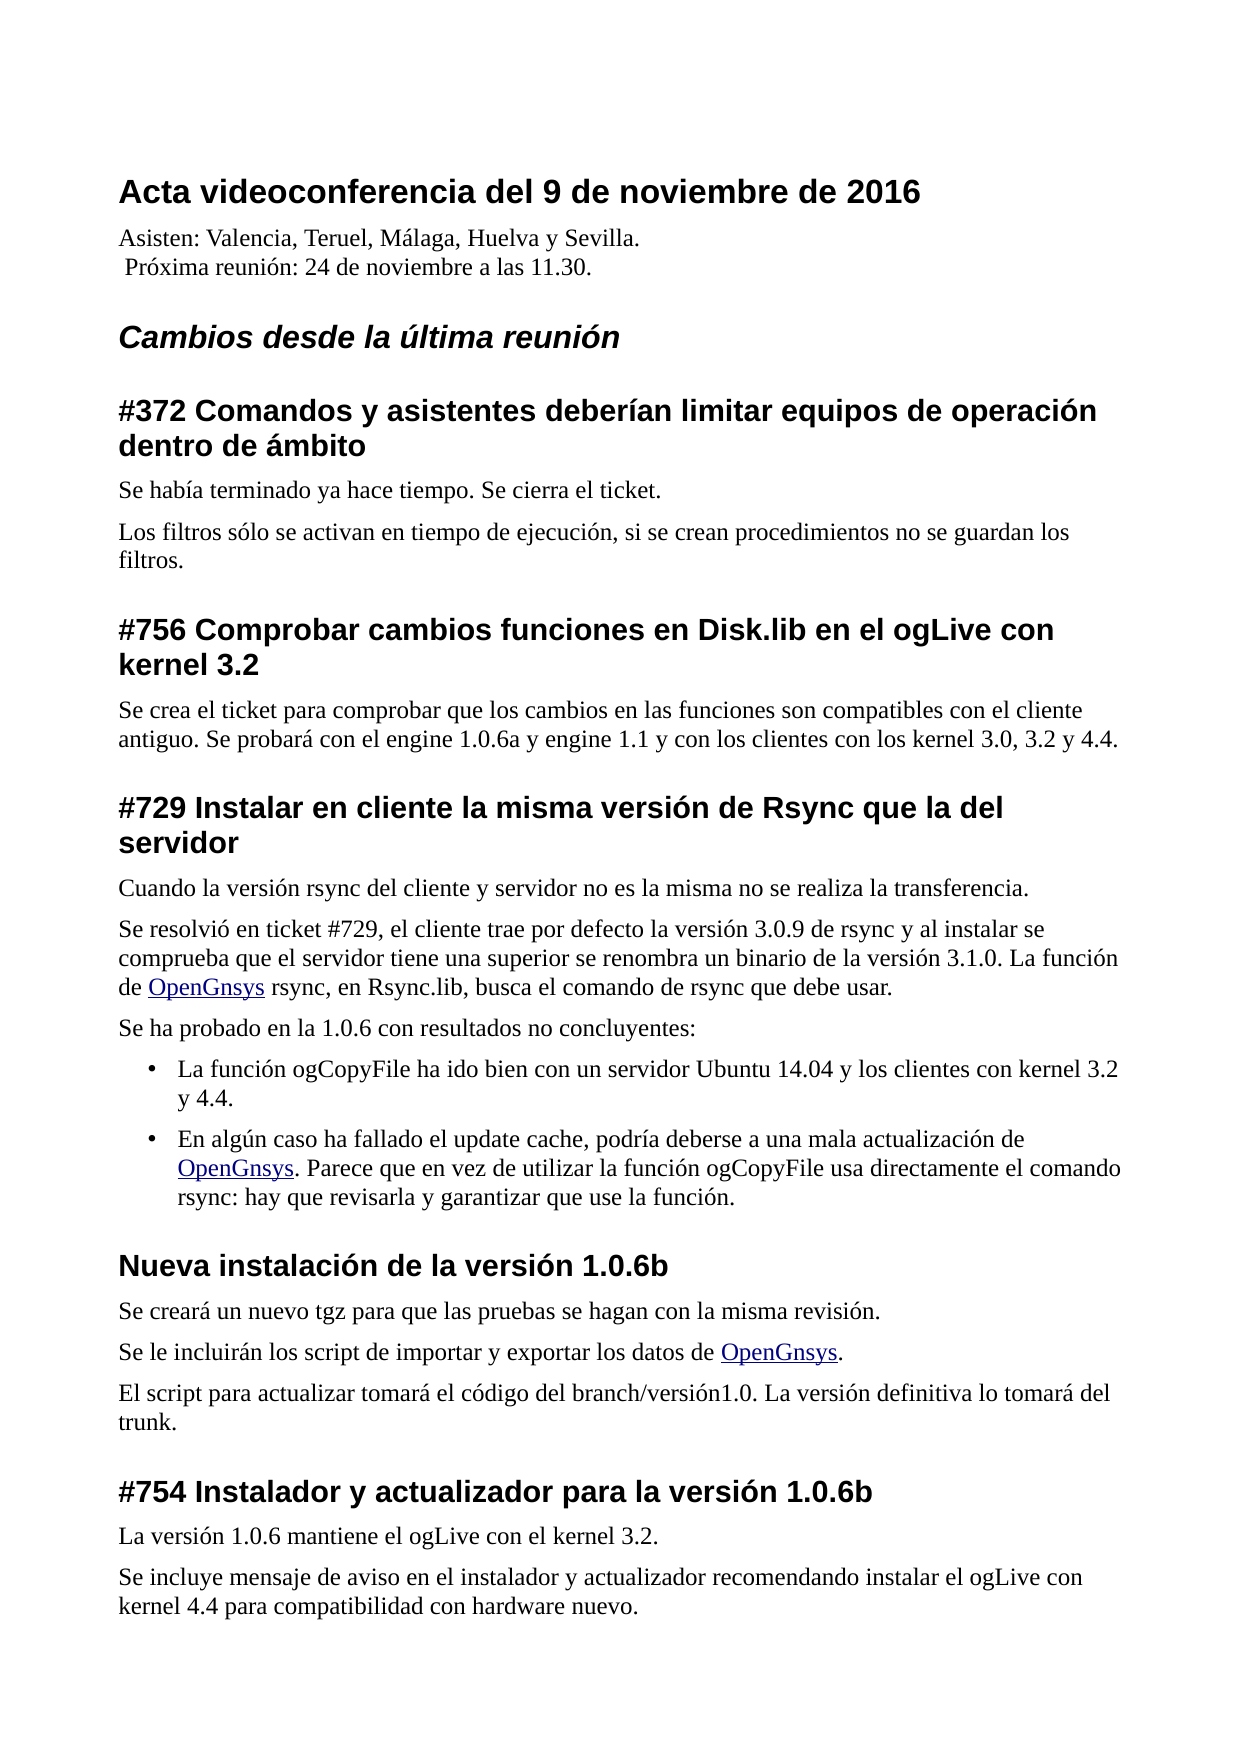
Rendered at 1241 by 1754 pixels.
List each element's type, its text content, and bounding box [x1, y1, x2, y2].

subtitle #372 Comandos y asistentes deberían limitar equipos de operación dentro de ámbito [118, 392, 1122, 463]
text Los filtros sólo se activan en tiempo de ejecución, si se crean procedimientos no se guardan los filtros. [118, 517, 1122, 574]
subtitle #756 Comprobar cambios funciones en Disk.lib en el ogLive con kernel 3.2 [118, 612, 1122, 682]
text Se había terminado ya hace tiempo. Se cierra el ticket. [118, 476, 1122, 504]
text Se creará un nuevo tgz para que las pruebas se hagan con la misma revisión. [118, 1296, 1122, 1324]
subtitle #754 Instalador y actualizador para la versión 1.0.6b [118, 1473, 1122, 1509]
list La función ogCopyFile ha ido bien con un servidor Ubuntu 14.04 y los clientes con kernel 3.2 y 4.4. [148, 1054, 1122, 1112]
text Se resolvió en ticket #729, el cliente trae por defecto la versión 3.0.9 de rsync y al instalar se comprueba que el servidor tiene una superior se renombra un binario de la versión 3.1.0. La función de OpenGnsys rsync, en Rsync.lib, busca el comando de rsync que debe usar. [118, 914, 1122, 1001]
subtitle Cambios desde la última reunión [118, 318, 1122, 355]
text Cuando la versión rsync del cliente y servidor no es la misma no se realiza la transferencia. [118, 873, 1122, 902]
text El script para actualizar tomará el código del branch/versión1.0. La versión definitiva lo tomará del trunk. [118, 1378, 1122, 1436]
text Se le incluirán los script de importar y exportar los datos de OpenGnsys. [118, 1337, 1122, 1366]
text Se incluye mensaje de aviso en el instalador y actualizador recomendando instalar el ogLive con kernel 4.4 para compatibilidad con hardware nuevo. [118, 1562, 1122, 1620]
text Se ha probado en la 1.0.6 con resultados no concluyentes: [118, 1013, 1122, 1042]
text Se crea el ticket para comprobar que los cambios en las funciones son compatibles con el cliente antiguo. Se probará con el engine 1.0.6a y engine 1.1 y con los clientes con los kernel 3.0, 3.2 y 4.4. [118, 695, 1122, 752]
subtitle #729 Instalar en cliente la misma versión de Rsync que la del servidor [118, 790, 1122, 861]
subtitle Nueva instalación de la versión 1.0.6b [118, 1248, 1122, 1283]
list En algún caso ha fallado el update cache, podría deberse a una mala actualización de OpenGnsys. Parece que en vez de utilizar la función ogCopyFile usa directamente el comando rsync: hay que revisarla y garantizar que use la función. [148, 1124, 1122, 1211]
subtitle Acta videoconferencia del 9 de noviembre de 2016 [118, 172, 1122, 211]
text Asisten: Valencia, Teruel, Málaga, Huelva y Sevilla. Próxima reunión: 24 de noviembre a las 11.30. [118, 223, 1122, 281]
text La versión 1.0.6 mantiene el ogLive con el kernel 3.2. [118, 1521, 1122, 1550]
